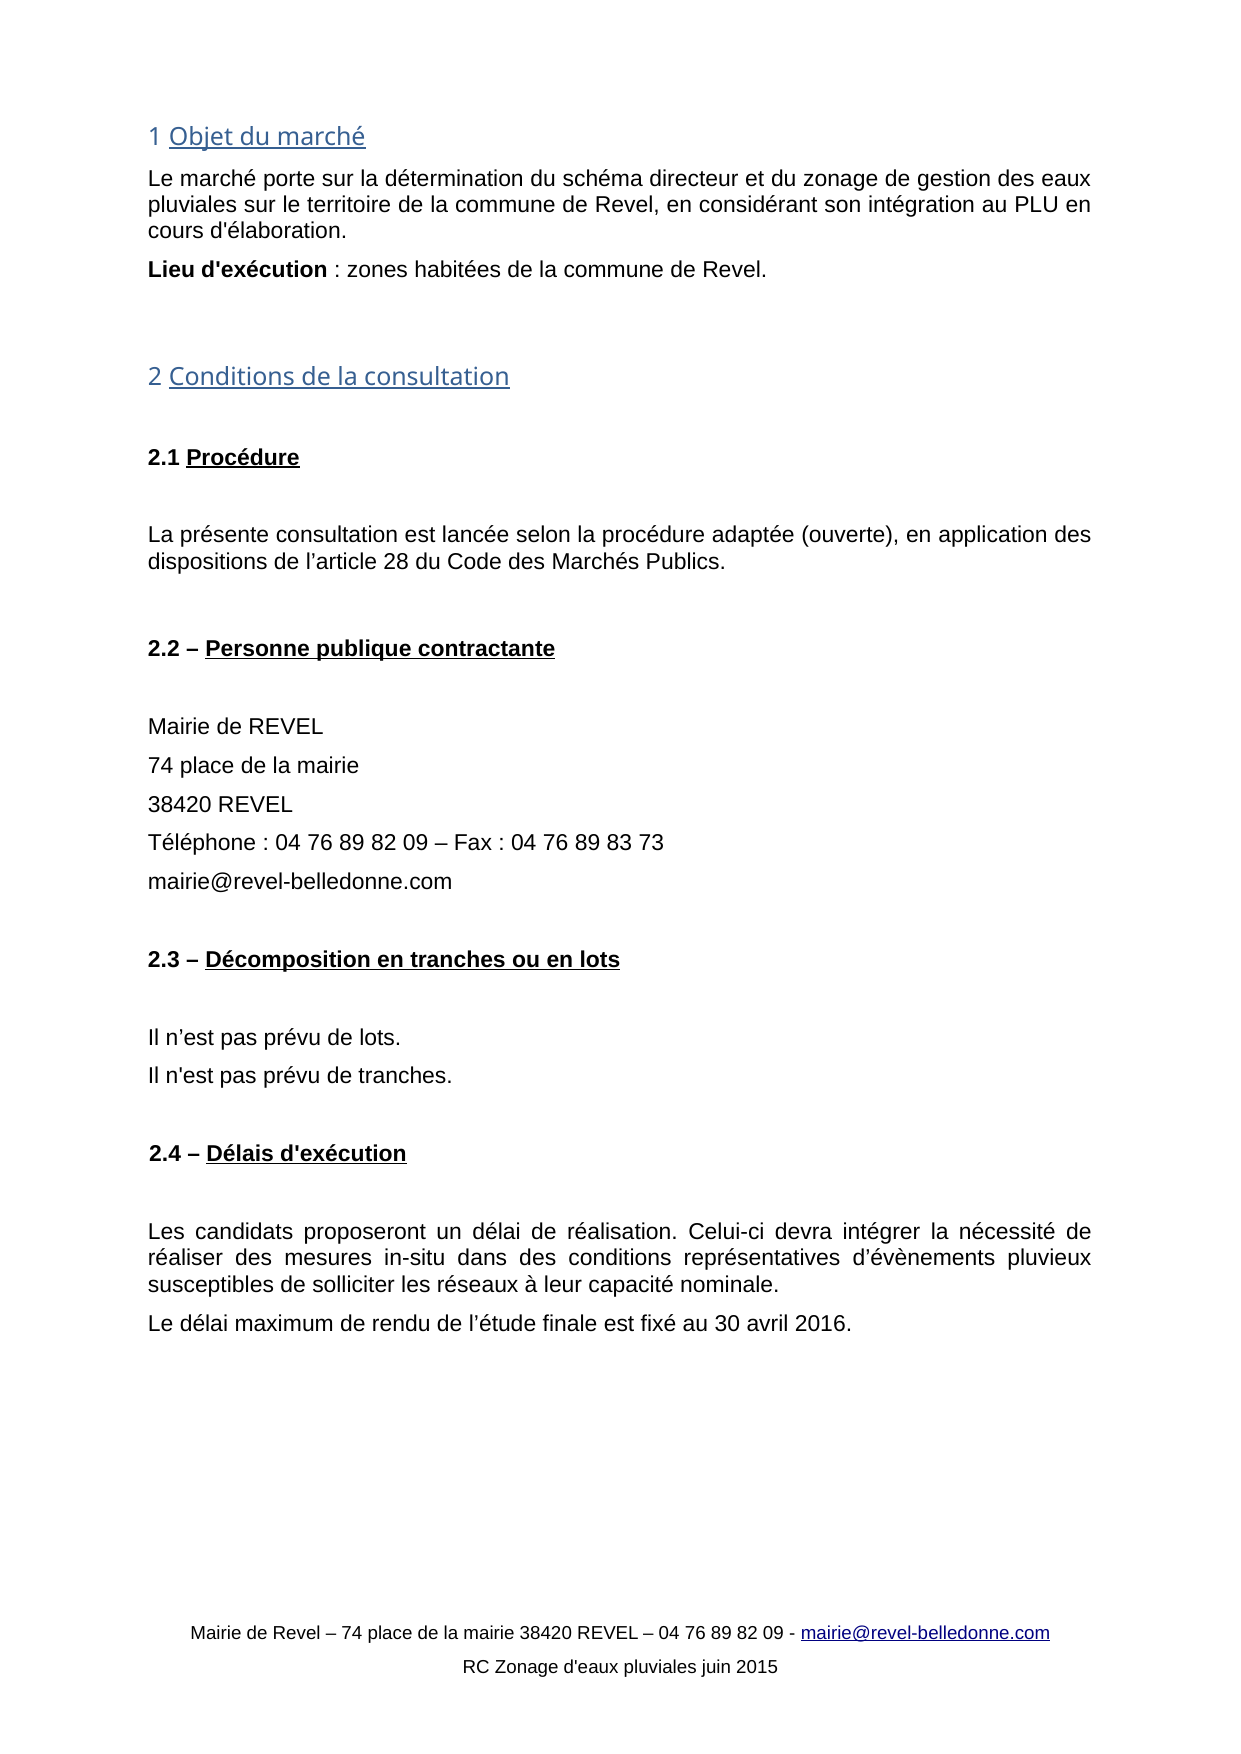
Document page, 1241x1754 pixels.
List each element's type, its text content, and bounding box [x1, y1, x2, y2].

text Les candidats proposeront un délai de réalisation. Celui-ci devra intégrer la nécessité de réaliser des mesures in-situ dans des conditions représentatives d’évènements pluvieux susceptibles de solliciter les réseaux à leur capacité nominale. [148, 1218, 1092, 1297]
text 74 place de la mairie [148, 752, 1092, 778]
text Il n’est pas prévu de lots. [148, 1024, 1092, 1050]
subtitle 2 Conditions de la consultation [148, 358, 1092, 392]
list 2.4 – Délais d'exécution [111, 1140, 1092, 1167]
subtitle 1 Objet du marché [148, 118, 1092, 152]
text 38420 REVEL [148, 791, 1092, 817]
text La présente consultation est lancée selon la procédure adaptée (ouverte), en application des dispositions de l’article 28 du Code des Marchés Publics. [148, 521, 1092, 574]
text Téléphone : 04 76 89 82 09 – Fax : 04 76 89 83 73 [148, 829, 1092, 856]
text Le marché porte sur la détermination du schéma directeur et du zonage de gestion des eaux pluviales sur le territoire de la commune de Revel, en considérant son intégration au PLU en cours d'élaboration. [148, 165, 1092, 244]
text mairie@revel-belledonne.com [148, 868, 1092, 894]
text 2.2 – Personne publique contractante [148, 635, 1092, 661]
text Lieu d'exécution : zones habitées de la commune de Revel. [148, 256, 1092, 283]
text 2.1 Procédure [148, 444, 1092, 470]
text Mairie de REVEL [148, 713, 1092, 739]
text Le délai maximum de rendu de l’étude finale est fixé au 30 avril 2016. [148, 1309, 1092, 1336]
text Il n'est pas prévu de tranches. [148, 1062, 1092, 1089]
text 2.3 – Décomposition en tranches ou en lots [148, 946, 1092, 972]
